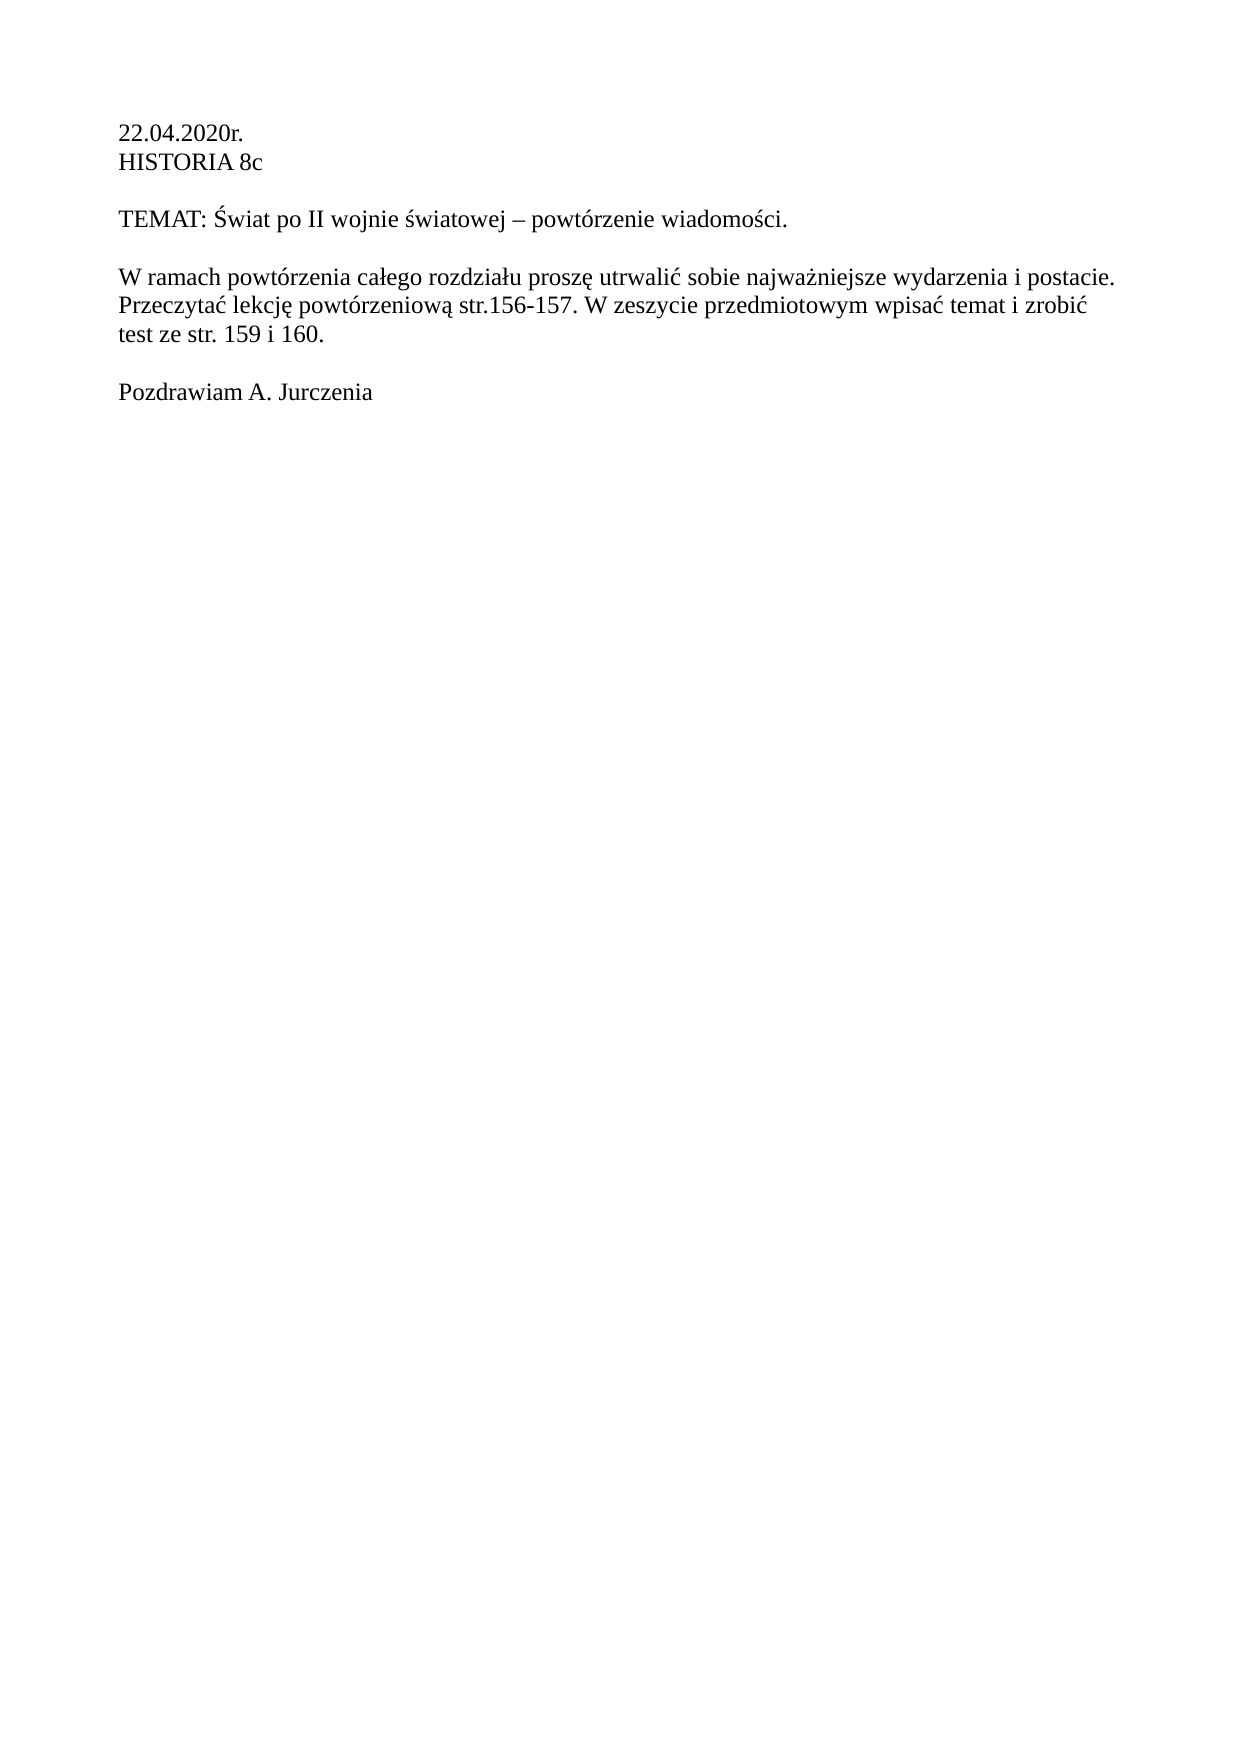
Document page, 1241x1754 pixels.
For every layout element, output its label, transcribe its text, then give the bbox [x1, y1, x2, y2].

text HISTORIA 8c [118, 147, 1122, 176]
text 22.04.2020r. [118, 118, 1122, 147]
text W ramach powtórzenia całego rozdziału proszę utrwalić sobie najważniejsze wydarzenia i postacie. Przeczytać lekcję powtórzeniową str.156-157. W zeszycie przedmiotowym wpisać temat i zrobić test ze str. 159 i 160. [118, 262, 1122, 348]
text Pozdrawiam A. Jurczenia [118, 377, 1122, 406]
text TEMAT: Świat po II wojnie światowej – powtórzenie wiadomości. [118, 204, 1122, 233]
